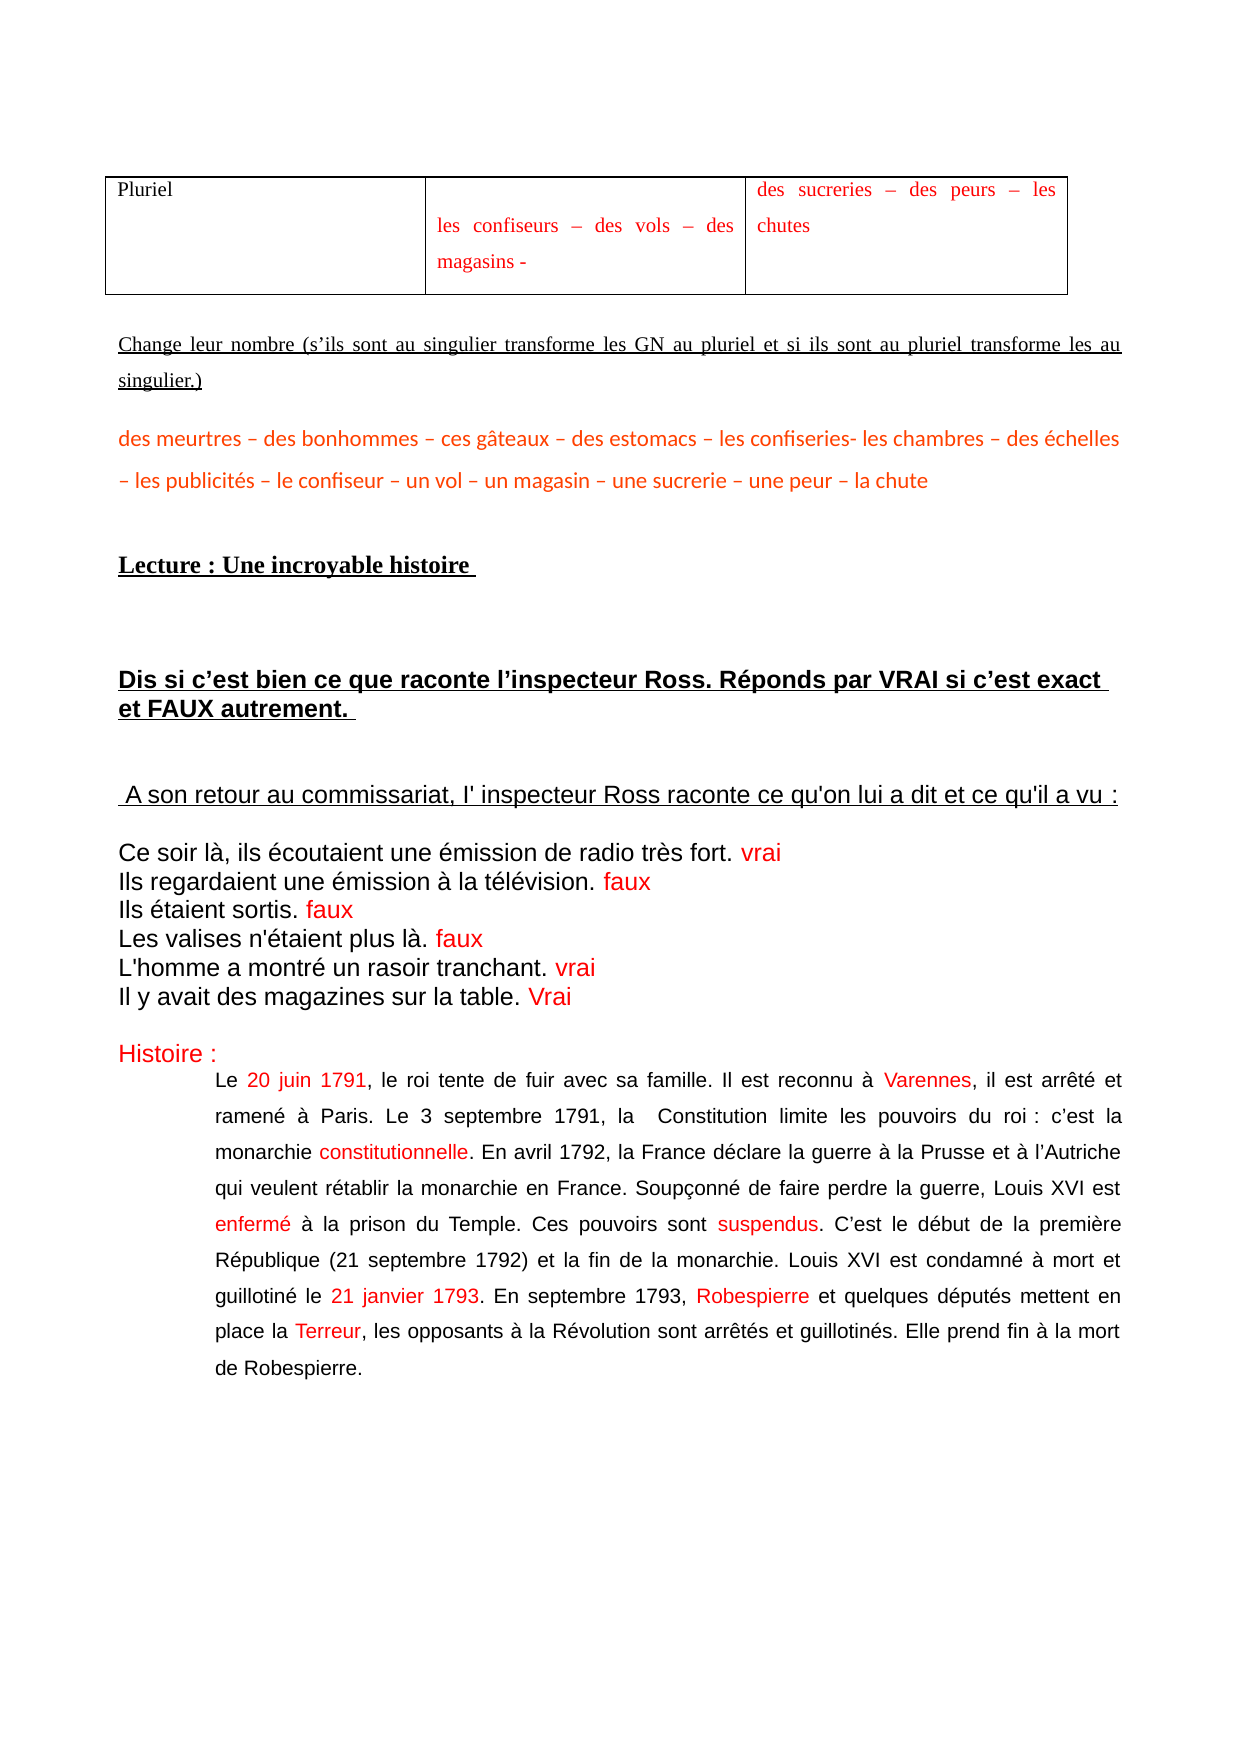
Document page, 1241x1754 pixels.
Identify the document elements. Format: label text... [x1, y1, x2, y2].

text Ce soir là, ils écoutaient une émission de radio très fort. vrai [118, 838, 1122, 867]
text Ils regardaient une émission à la télévision. faux [118, 867, 1122, 895]
text A son retour au commissariat, I' inspecteur Ross raconte ce qu'on lui a dit et ce qu'il a vu : [118, 780, 1122, 809]
text Les valises n'étaient plus là. faux [118, 924, 1122, 953]
text Il y avait des magazines sur la table. Vrai [118, 982, 1122, 1010]
text L'homme a montré un rasoir tranchant. vrai [118, 953, 1122, 982]
text des meurtres – des bonhommes – ces gâteaux – des estomacs – les confiseries- les chambres – des échelles – les publicités – le confiseur – un vol – un magasin – une sucrerie – une peur – la chute [118, 424, 1122, 494]
table_cell les confiseurs – des vols – des magasins - [426, 178, 745, 294]
list Le 20 juin 1791, le roi tente de fuir avec sa famille. Il est reconnu à Varennes, il est arrêté et ramené à Paris. Le 3 septembre 1791, la Constitution limite les pouvoirs du roi : c’est la monarchie constitutionnelle. En avril 1792, la France déclare la guerre à la Prusse et à l’Autriche qui veulent rétablir la monarchie en France. Soupçonné de faire perdre la guerre, Louis XVI est enfermé à la prison du Temple. Ces pouvoirs sont suspendus. C’est le début de la première République (21 septembre 1792) et la fin de la monarchie. Louis XVI est condamné à mort et guillotiné le 21 janvier 1793. En septembre 1793, Robespierre et quelques députés mettent en place la Terreur, les opposants à la Révolution sont arrêtés et guillotinés. Elle prend fin à la mort de Robespierre. [215, 1068, 1122, 1379]
text Histoire : [118, 1039, 1122, 1068]
text Lecture : Une incroyable histoire [118, 550, 1122, 579]
table_cell Pluriel [106, 178, 425, 294]
table_cell des sucreries – des peurs – les chutes [746, 178, 1067, 294]
list singulier.) [118, 354, 1122, 392]
list Dis si c’est bien ce que raconte l’inspecteur Ross. Réponds par VRAI si c’est exact et FAUX autrement. [118, 665, 1122, 723]
list Change leur nombre (s’ils sont au singulier transforme les GN au pluriel et si ils sont au pluriel transforme les au [118, 331, 1122, 352]
text Ils étaient sortis. faux [118, 895, 1122, 924]
